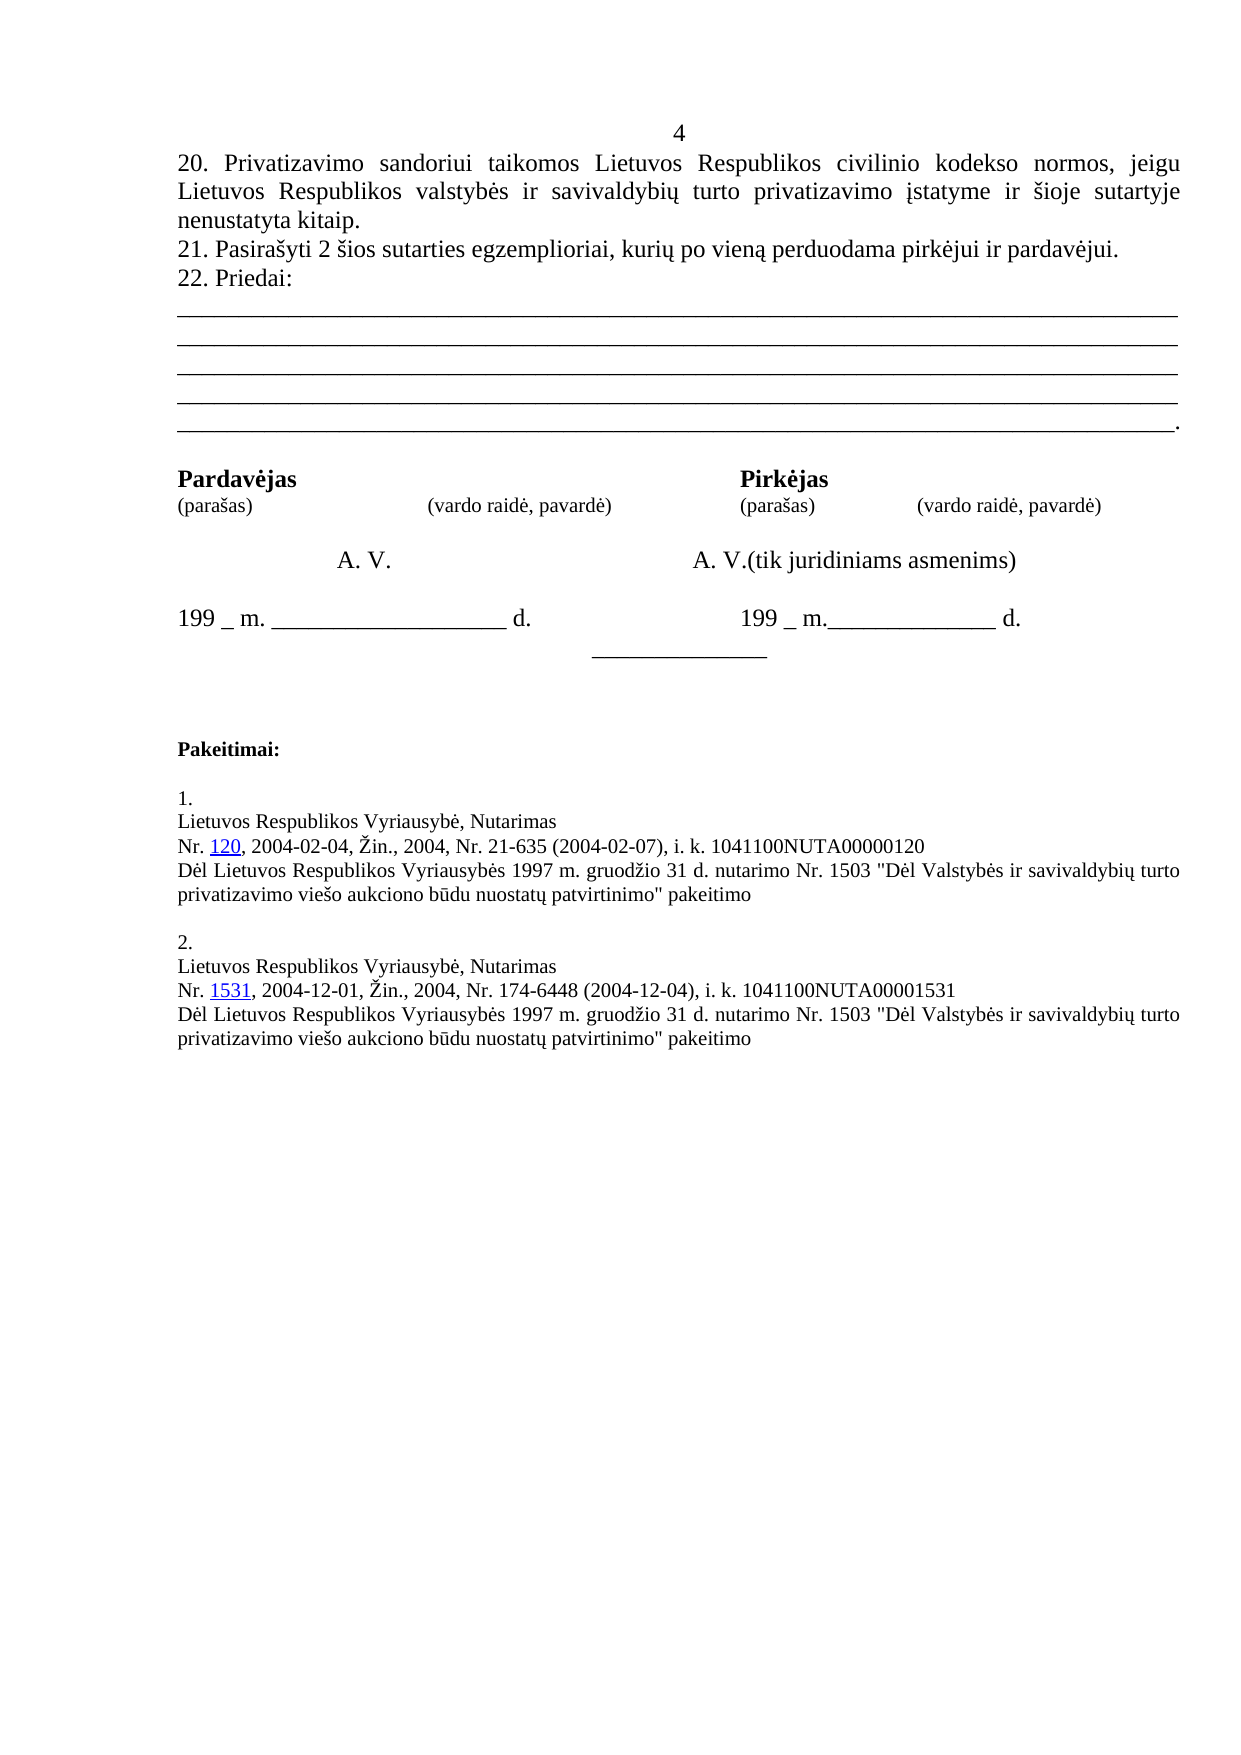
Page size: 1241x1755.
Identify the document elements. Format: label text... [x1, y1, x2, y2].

text 22. Priedai: [177, 263, 1181, 291]
text 199 _ m. d. 199 _ m. d. [177, 603, 1181, 632]
text Pardavėjas Pirkėjas [177, 464, 1181, 493]
text 21. Pasirašyti 2 šios sutarties egzemplioriai, kurių po vieną perduodama pirkėjui ir pardavėjui. [177, 234, 1181, 263]
text ______________ [177, 632, 1181, 660]
text 1. [177, 785, 1181, 809]
text 2. [177, 930, 1181, 954]
text (parašas) (vardo raidė, pavardė) (parašas) (vardo raidė, pavardė) [177, 493, 1181, 517]
text A. V. A. V.(tik juridiniams asmenims) [177, 545, 1181, 574]
text 20. Privatizavimo sandoriui taikomos Lietuvos Respublikos civilinio kodekso normos, jeigu Lietuvos Respublikos valstybės ir savivaldybių turto privatizavimo įstatyme ir šioje sutartyje nenustatyta kitaip. [177, 148, 1181, 234]
text Nr. 120, 2004-02-04, Žin., 2004, Nr. 21-635 (2004-02-07), i. k. 1041100NUTA00000120 [177, 833, 1181, 858]
text . [177, 406, 1181, 435]
text Lietuvos Respublikos Vyriausybė, Nutarimas [177, 809, 1181, 833]
text Pakeitimai: [177, 737, 1181, 761]
text Dėl Lietuvos Respublikos Vyriausybės 1997 m. gruodžio 31 d. nutarimo Nr. 1503 "Dėl Valstybės ir savivaldybių turto privatizavimo viešo aukciono būdu nuostatų patvirtinimo" pakeitimo [177, 1002, 1181, 1050]
text Dėl Lietuvos Respublikos Vyriausybės 1997 m. gruodžio 31 d. nutarimo Nr. 1503 "Dėl Valstybės ir savivaldybių turto privatizavimo viešo aukciono būdu nuostatų patvirtinimo" pakeitimo [177, 858, 1181, 906]
text Nr. 1531, 2004-12-01, Žin., 2004, Nr. 174-6448 (2004-12-04), i. k. 1041100NUTA00001531 [177, 978, 1181, 1002]
text Lietuvos Respublikos Vyriausybė, Nutarimas [177, 954, 1181, 978]
